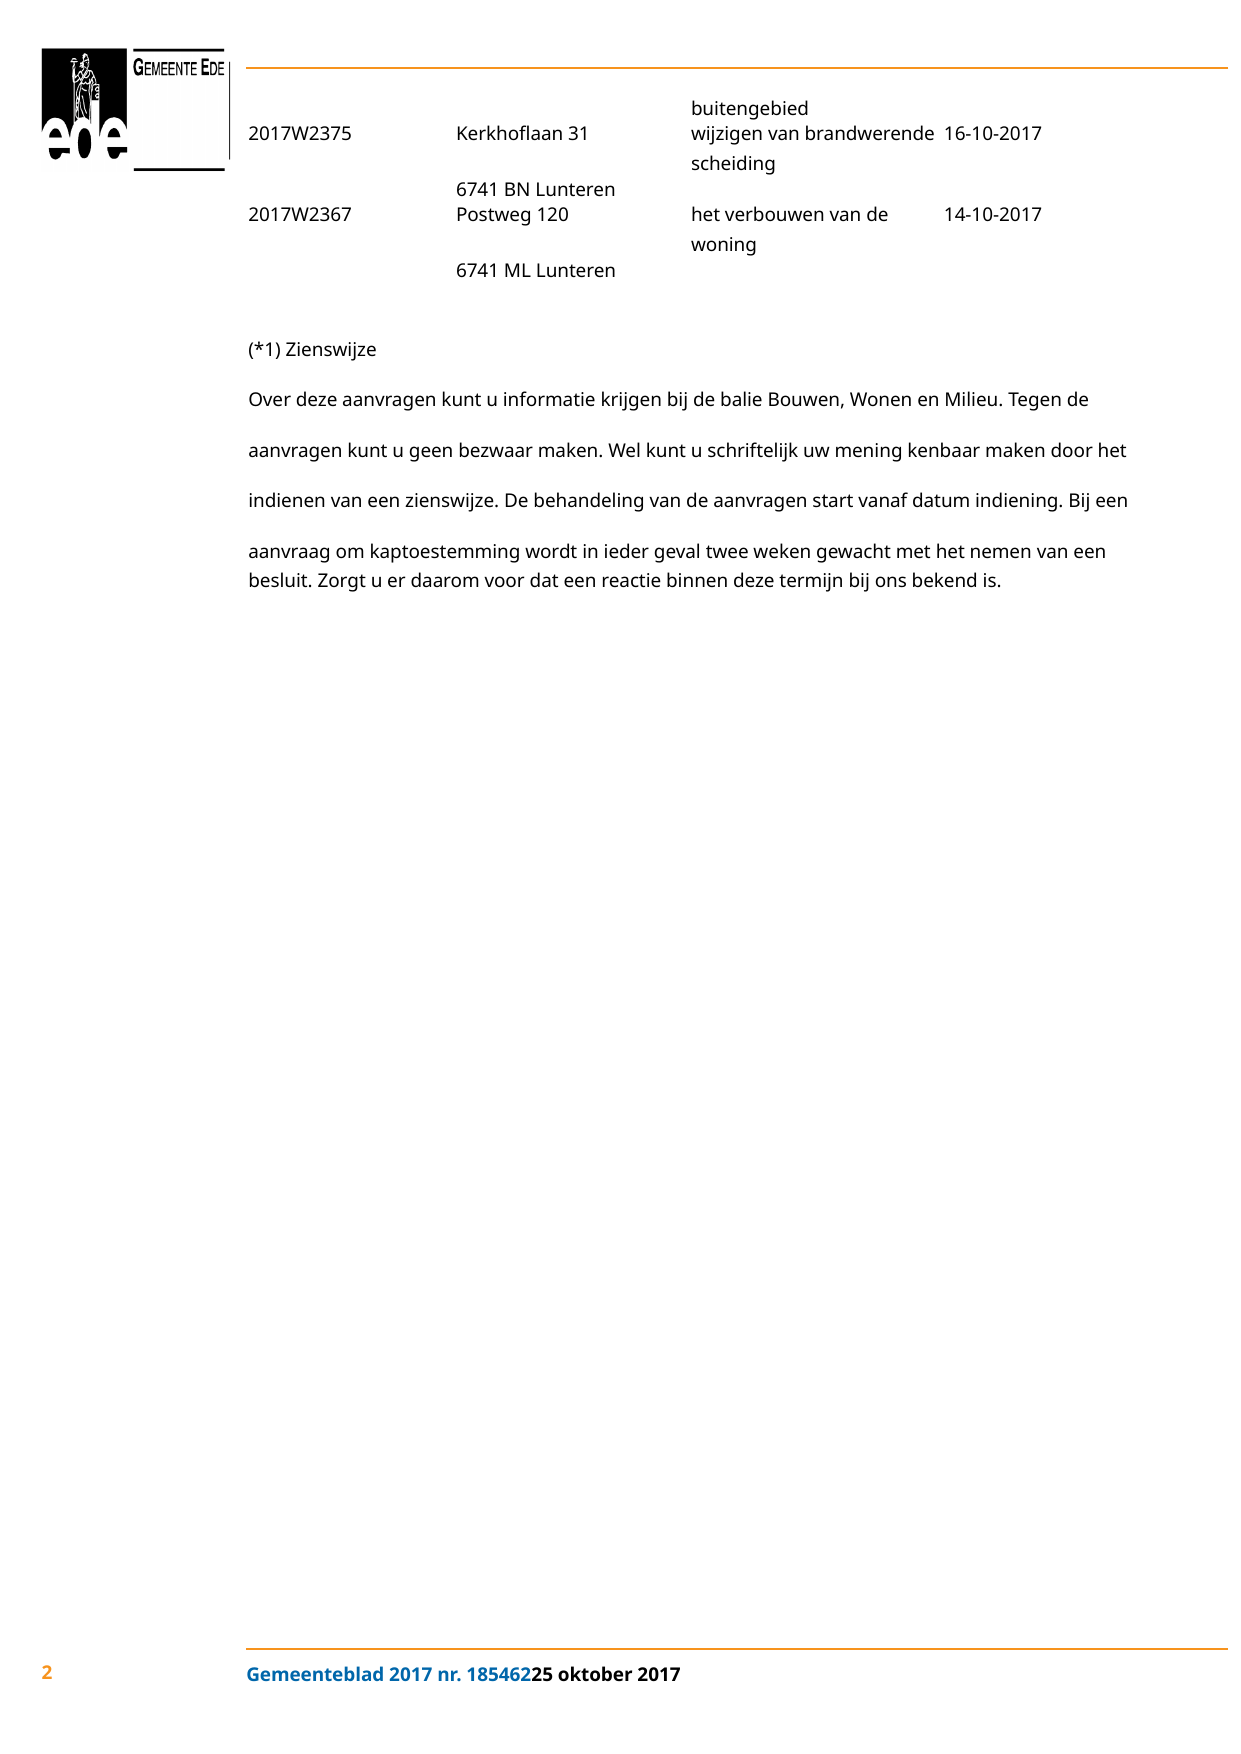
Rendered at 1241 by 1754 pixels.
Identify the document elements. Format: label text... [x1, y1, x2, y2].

table_cell 2017W2367 [248, 202, 456, 257]
table_cell buitengebied [691, 95, 944, 121]
table_cell wijzigen van brandwerende scheiding [691, 121, 944, 176]
table_cell Postweg 120 [456, 202, 691, 257]
table_cell [691, 176, 944, 202]
text indienen van een zienswijze. De behandeling van de aanvragen start vanaf datum indiening. Bij een [248, 487, 1152, 513]
table_cell [248, 257, 456, 283]
text aanvragen kunt u geen bezwaar maken. Wel kunt u schriftelijk uw mening kenbaar maken door het [248, 437, 1152, 463]
table_cell [248, 176, 456, 202]
table_cell 6741 ML Lunteren [456, 257, 691, 283]
table_cell 6741 BN Lunteren [456, 176, 691, 202]
table_cell [944, 176, 1152, 202]
table_cell 16-10-2017 [944, 121, 1152, 176]
table_cell Kerkhoflaan 31 [456, 121, 691, 176]
table_cell 2017W2375 [248, 121, 456, 176]
table_cell [456, 95, 691, 121]
table_cell [944, 257, 1152, 283]
picture [41, 47, 231, 172]
table_cell [248, 95, 456, 121]
table_cell [944, 95, 1152, 121]
text (*1) Zienswijze [248, 336, 1152, 362]
table_cell 14-10-2017 [944, 202, 1152, 257]
table_cell het verbouwen van de woning [691, 202, 944, 257]
text aanvraag om kaptoestemming wordt in ieder geval twee weken gewacht met het nemen van een besluit. Zorgt u er daarom voor dat een reactie binnen deze termijn bij ons bekend is. [248, 538, 1152, 593]
text Over deze aanvragen kunt u informatie krijgen bij de balie Bouwen, Wonen en Milieu. Tegen de [248, 387, 1152, 412]
table_cell [691, 257, 944, 283]
